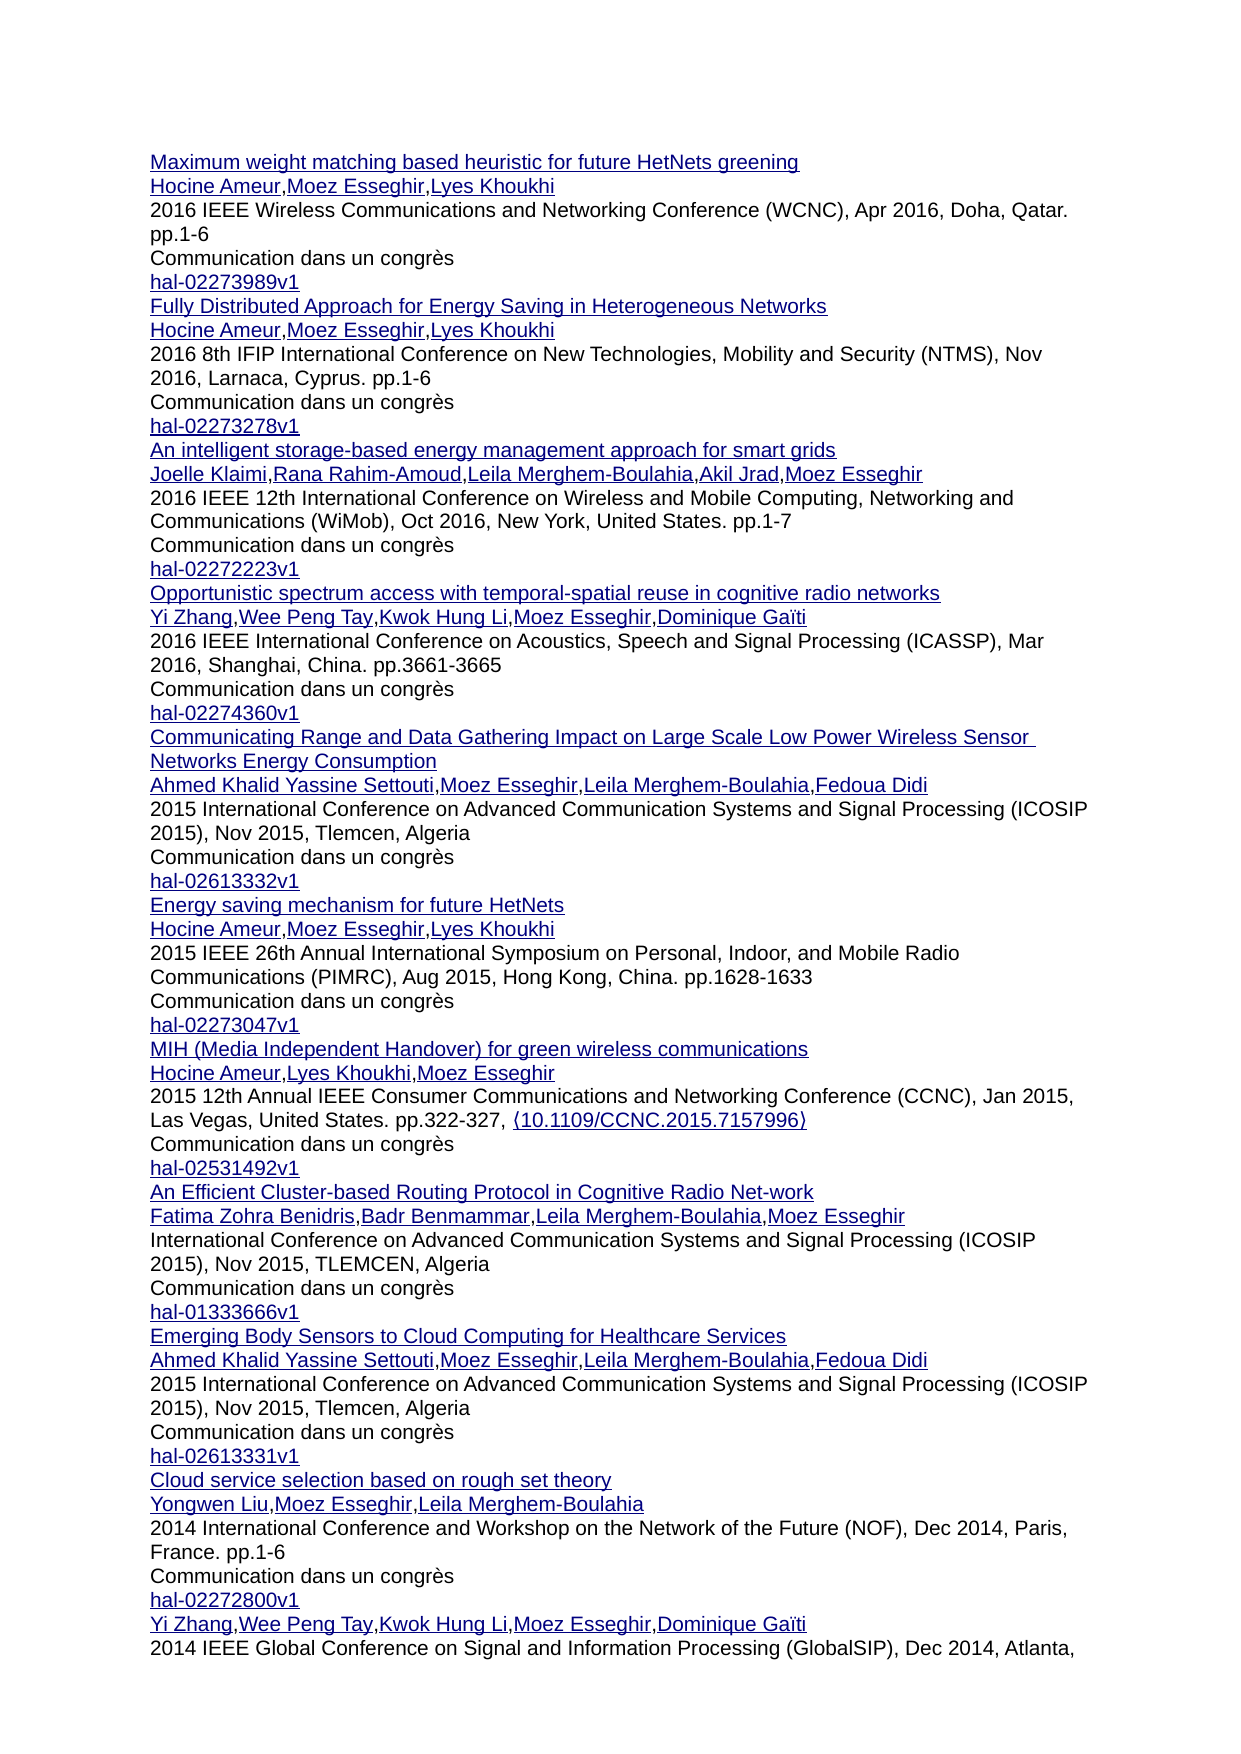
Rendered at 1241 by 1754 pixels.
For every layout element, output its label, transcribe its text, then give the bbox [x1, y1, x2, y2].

table_cell MIH (Media Independent Handover) for green wireless communications Hocine Ameur,Lyes Khoukhi,Moez Esseghir 2015 12th Annual IEEE Consumer Communications and Networking Conference (CCNC), Jan 2015, Las Vegas, United States. pp.322-327, ⟨10.1109/CCNC.2015.7157996⟩ Communication dans un congrès hal-02531492v1 [150, 1036, 1090, 1180]
table_cell Distributed opportunistic spectrum access with spatial reuse in cognitive radio networks Yi Zhang,Wee Peng Tay,Kwok Hung Li,Moez Esseghir,Dominique Gaïti 2014 IEEE Global Conference on Signal and Information Processing (GlobalSIP), Dec 2014, Atlanta, United States. pp.1242-1246 Communication dans un congrès hal-02273006v1 [150, 1611, 1090, 1659]
table_cell An Efficient Cluster-based Routing Protocol in Cognitive Radio Net-work Fatima Zohra Benidris,Badr Benmammar,Leila Merghem-Boulahia,Moez Esseghir International Conference on Advanced Communication Systems and Signal Processing (ICOSIP 2015), Nov 2015, TLEMCEN, Algeria Communication dans un congrès hal-01333666v1 [150, 1180, 1090, 1324]
table_cell Fully Distributed Approach for Energy Saving in Heterogeneous Networks Hocine Ameur,Moez Esseghir,Lyes Khoukhi 2016 8th IFIP International Conference on New Technologies, Mobility and Security (NTMS), Nov 2016, Larnaca, Cyprus. pp.1-6 Communication dans un congrès hal-02273278v1 [150, 294, 1090, 437]
table_cell Cloud service selection based on rough set theory Yongwen Liu,Moez Esseghir,Leila Merghem-Boulahia 2014 International Conference and Workshop on the Network of the Future (NOF), Dec 2014, Paris, France. pp.1-6 Communication dans un congrès hal-02272800v1 [150, 1468, 1090, 1611]
table_cell Energy saving mechanism for future HetNets Hocine Ameur,Moez Esseghir,Lyes Khoukhi 2015 IEEE 26th Annual International Symposium on Personal, Indoor, and Mobile Radio Communications (PIMRC), Aug 2015, Hong Kong, China. pp.1628-1633 Communication dans un congrès hal-02273047v1 [150, 893, 1090, 1036]
table_cell Maximum weight matching based heuristic for future HetNets greening Hocine Ameur,Moez Esseghir,Lyes Khoukhi 2016 IEEE Wireless Communications and Networking Conference (WCNC), Apr 2016, Doha, Qatar. pp.1-6 Communication dans un congrès hal-02273989v1 [150, 150, 1090, 294]
table_cell An intelligent storage-based energy management approach for smart grids Joelle Klaimi,Rana Rahim-Amoud,Leila Merghem-Boulahia,Akil Jrad,Moez Esseghir 2016 IEEE 12th International Conference on Wireless and Mobile Computing, Networking and Communications (WiMob), Oct 2016, New York, United States. pp.1-7 Communication dans un congrès hal-02272223v1 [150, 438, 1090, 581]
table_cell Communicating Range and Data Gathering Impact on Large Scale Low Power Wireless Sensor Networks Energy Consumption Ahmed Khalid Yassine Settouti,Moez Esseghir,Leila Merghem-Boulahia,Fedoua Didi 2015 International Conference on Advanced Communication Systems and Signal Processing (ICOSIP 2015), Nov 2015, Tlemcen, Algeria Communication dans un congrès hal-02613332v1 [150, 725, 1090, 893]
table_cell Emerging Body Sensors to Cloud Computing for Healthcare Services Ahmed Khalid Yassine Settouti,Moez Esseghir,Leila Merghem-Boulahia,Fedoua Didi 2015 International Conference on Advanced Communication Systems and Signal Processing (ICOSIP 2015), Nov 2015, Tlemcen, Algeria Communication dans un congrès hal-02613331v1 [150, 1324, 1090, 1468]
table_cell Opportunistic spectrum access with temporal-spatial reuse in cognitive radio networks Yi Zhang,Wee Peng Tay,Kwok Hung Li,Moez Esseghir,Dominique Gaïti 2016 IEEE International Conference on Acoustics, Speech and Signal Processing (ICASSP), Mar 2016, Shanghai, China. pp.3661-3665 Communication dans un congrès hal-02274360v1 [150, 581, 1090, 725]
